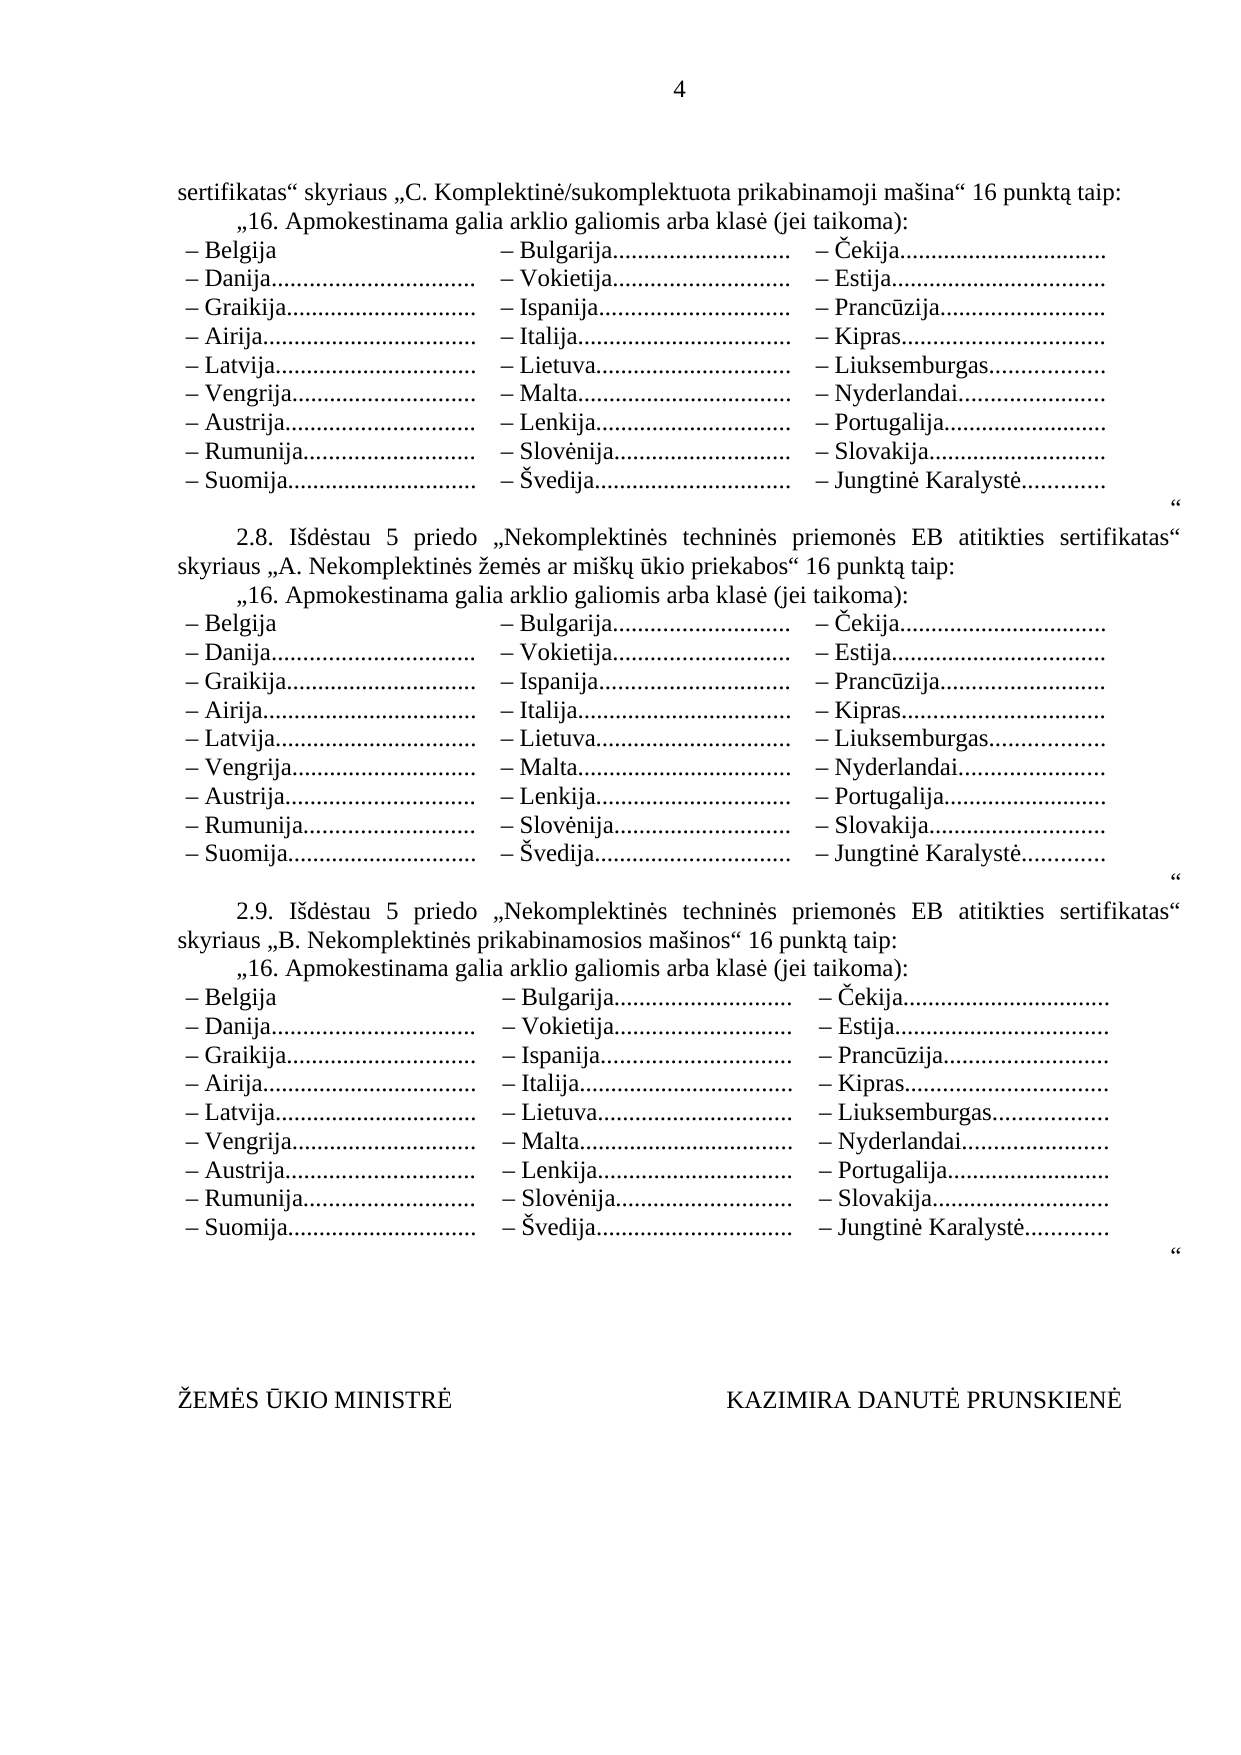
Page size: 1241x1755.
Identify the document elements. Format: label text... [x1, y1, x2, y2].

text “ [177, 1241, 1181, 1270]
text 2.8. Išdėstau 5 priedo „Nekomplektinės techninės priemonės EB atitikties sertifikatas“ skyriaus „A. Nekomplektinės žemės ar miškų ūkio priekabos“ 16 punktą taip: [177, 522, 1181, 580]
text „16. Apmokestinama galia arklio galiomis arba klasė (jei taikoma): [177, 953, 1181, 982]
text sertifikatas“ skyriaus „C. Komplektinė/sukomplektuota prikabinamoji mašina“ 16 punktą taip: [177, 177, 1181, 206]
table_cell – Malta [496, 752, 501, 781]
table_cell – Malta [496, 379, 501, 407]
text 2.9. Išdėstau 5 priedo „Nekomplektinės techninės priemonės EB atitikties sertifikatas“ skyriaus „B. Nekomplektinės prikabinamosios mašinos“ 16 punktą taip: [177, 896, 1181, 953]
text “ [177, 493, 1181, 522]
text ŽEMĖS ŪKIO MINISTRĖ KAZIMIRA DANUTĖ PRUNSKIENĖ [177, 1385, 1181, 1413]
text „16. Apmokestinama galia arklio galiomis arba klasė (jei taikoma): [177, 580, 1181, 608]
text „16. Apmokestinama galia arklio galiomis arba klasė (jei taikoma): [177, 206, 1181, 235]
text “ [177, 867, 1181, 896]
